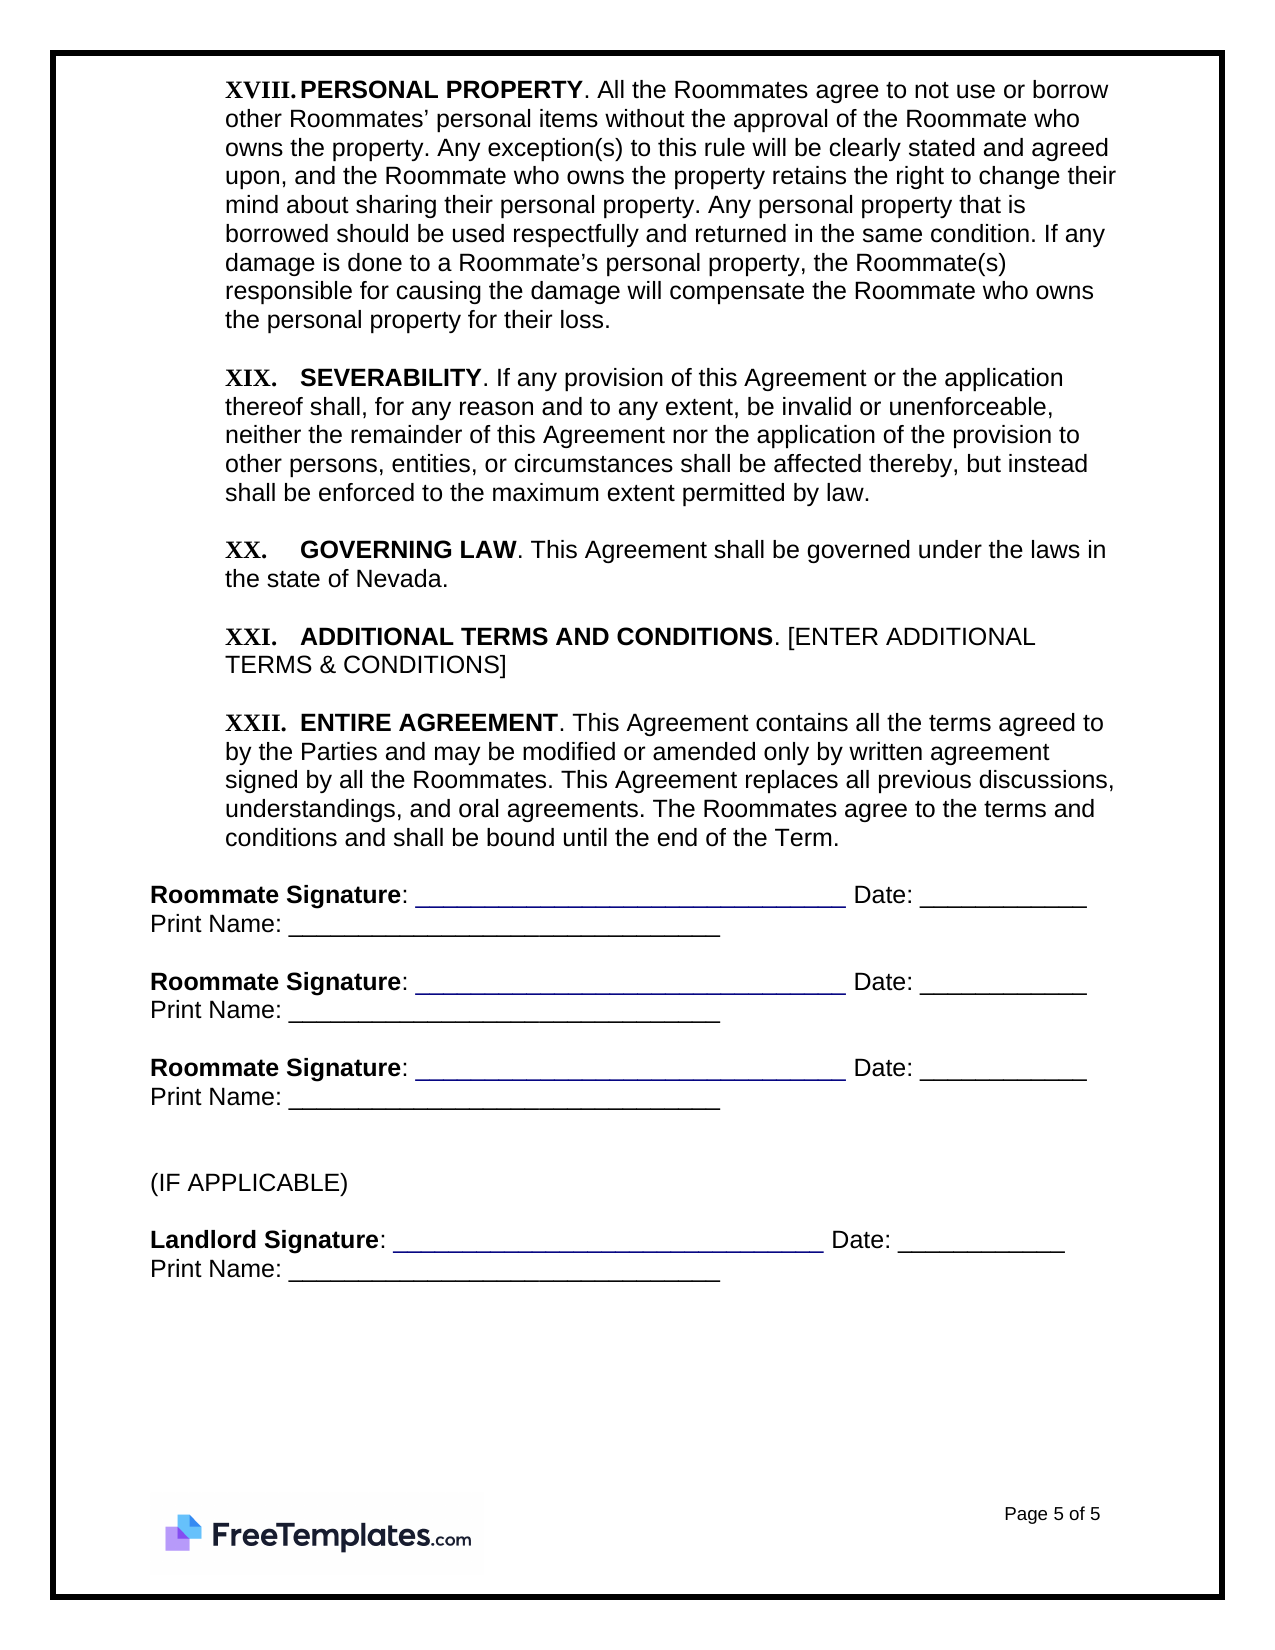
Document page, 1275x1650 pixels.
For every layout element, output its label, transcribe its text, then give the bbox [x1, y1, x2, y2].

list PERSONAL PROPERTY. All the Roommates agree to not use or borrow other Roommates’ personal items without the approval of the Roommate who owns the property. Any exception(s) to this rule will be clearly stated and agreed upon, and the Roommate who owns the property retains the right to change their mind about sharing their personal property. Any personal property that is borrowed should be used respectfully and returned in the same condition. If any damage is done to a Roommate’s personal property, the Roommate(s) responsible for causing the damage will compensate the Roommate who owns the personal property for their loss. [225, 75, 1125, 334]
list GOVERNING LAW. This Agreement shall be governed under the laws in the state of Nevada. [225, 535, 1125, 593]
text Print Name: _______________________________ [150, 1254, 1125, 1283]
subtitle Print Name: _______________________________ [150, 1082, 1125, 1111]
subtitle Print Name: _______________________________ [150, 909, 1125, 938]
subtitle Landlord Signature: _______________________________ Date: ____________ [150, 1226, 1125, 1254]
subtitle Roommate Signature: _______________________________ Date: ____________ [150, 1053, 1125, 1082]
list ADDITIONAL TERMS AND CONDITIONS. [ENTER ADDITIONAL TERMS & CONDITIONS] [225, 622, 1125, 679]
subtitle Roommate Signature: _______________________________ Date: ____________ [150, 967, 1125, 996]
subtitle Roommate Signature: _______________________________ Date: ____________ [150, 881, 1125, 909]
subtitle (IF APPLICABLE) [150, 1168, 1125, 1197]
subtitle Print Name: _______________________________ [150, 996, 1125, 1024]
list SEVERABILITY. If any provision of this Agreement or the application thereof shall, for any reason and to any extent, be invalid or unenforceable, neither the remainder of this Agreement nor the application of the provision to other persons, entities, or circumstances shall be affected thereby, but instead shall be enforced to the maximum extent permitted by law. [225, 363, 1125, 506]
list ENTIRE AGREEMENT. This Agreement contains all the terms agreed to by the Parties and may be modified or amended only by written agreement signed by all the Roommates. This Agreement replaces all previous discussions, understandings, and oral agreements. The Roommates agree to the terms and conditions and shall be bound until the end of the Term. [225, 708, 1125, 852]
